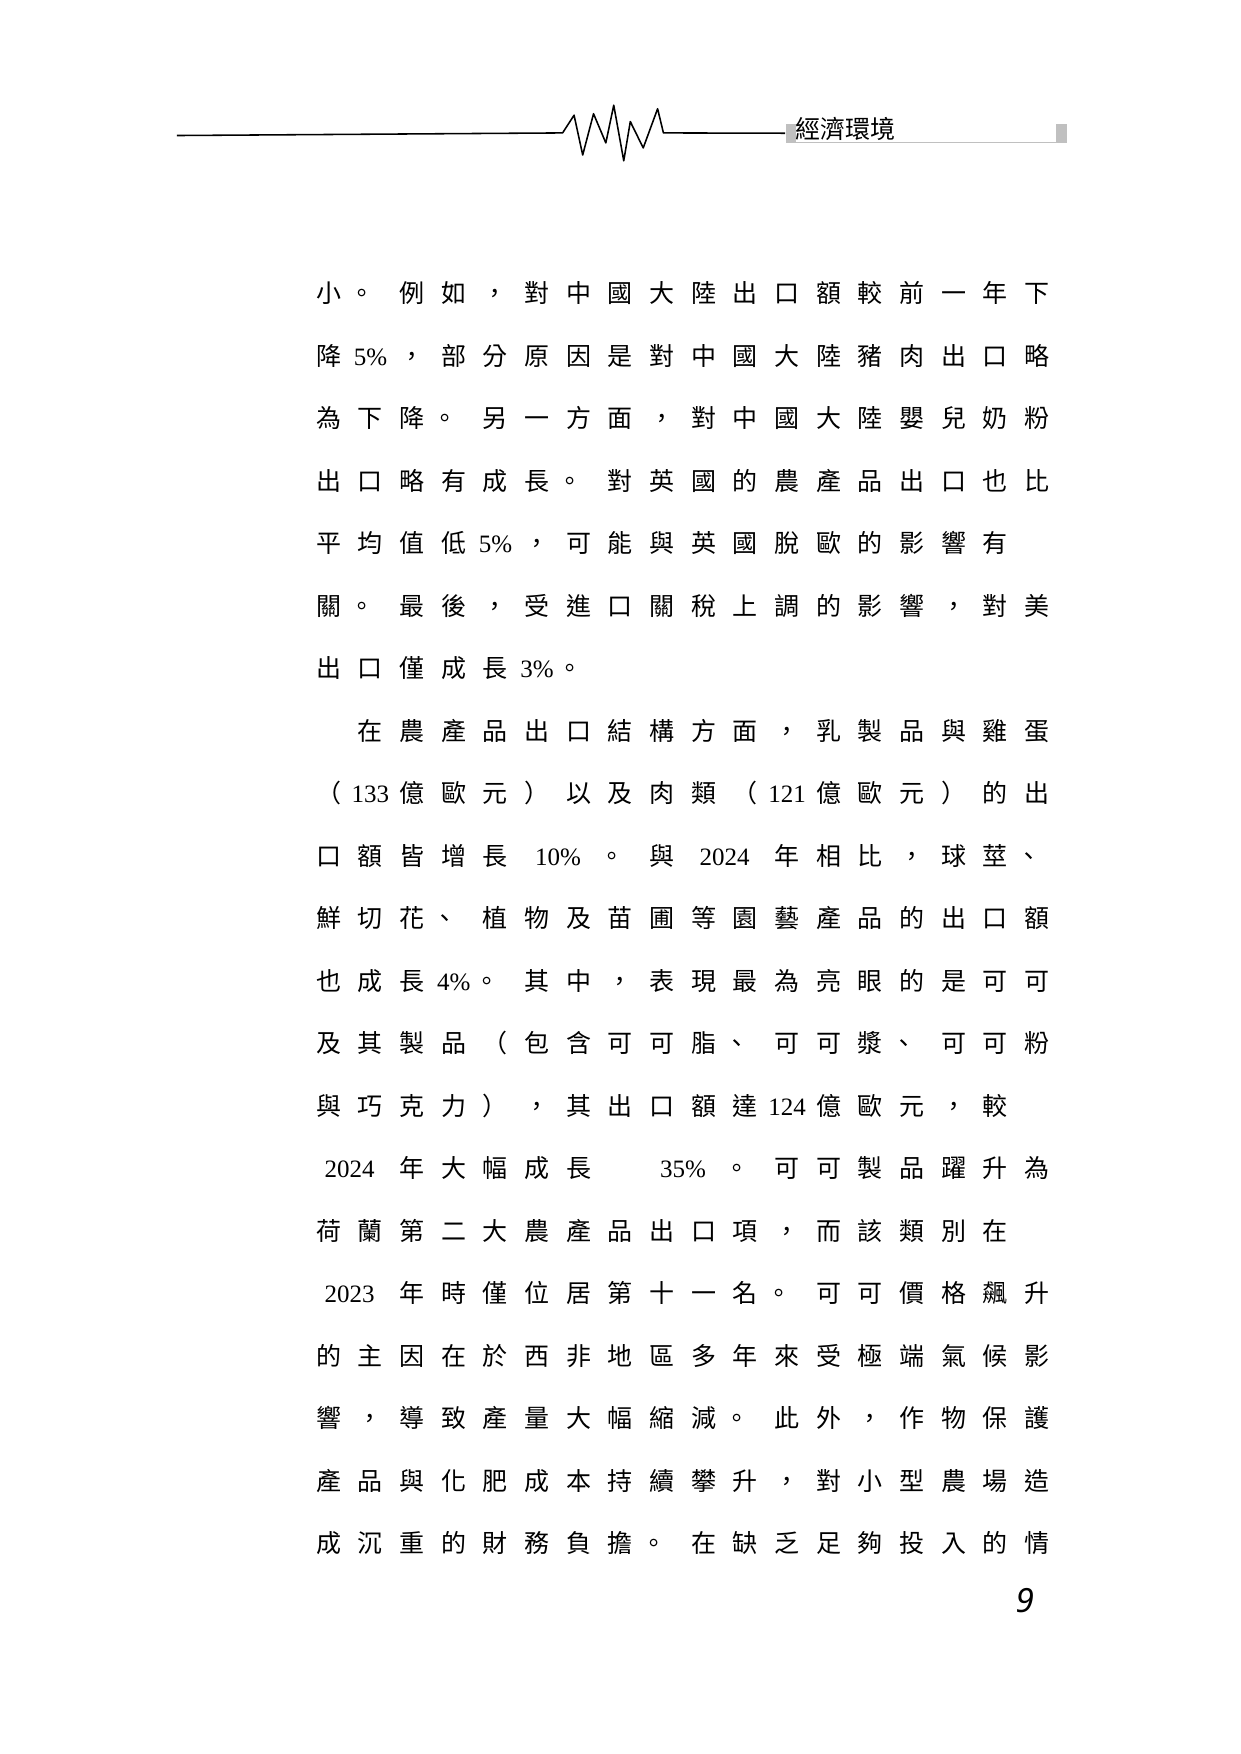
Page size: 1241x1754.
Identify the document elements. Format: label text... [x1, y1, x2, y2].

text 在農產品出口結構方面，乳製品與雞蛋（133億歐元）以及肉類（121億歐元）的出口額皆增長10%。與2024年相比，球莖、鮮切花、植物及苗圃等園藝產品的出口額也成長4%。其中，表現最為亮眼的是可可及其製品（包含可可脂、可可漿、可可粉與巧克力），其出口額達124億歐元，較2024年大幅成長 35%。可可製品躍升為荷蘭第二大農產品出口項，而該類別在2023年時僅位居第十一名。可可價格飆升的主因在於西非地區多年來受極端氣候影響，導致產量大幅縮減。此外，作物保護產品與化肥成本持續攀升，對小型農場造成沉重的財務負擔。在缺乏足夠投入的情 [281, 688, 1058, 1563]
text 小。例如，對中國大陸出口額較前一年下降5%，部分原因是對中國大陸豬肉出口略為下降。另一方面，對中國大陸嬰兒奶粉出口略有成長。對英國的農產品出口也比平均值低5%，可能與英國脫歐的影響有關。最後，受進口關稅上調的影響，對美出口僅成長3%。 [281, 250, 1058, 688]
